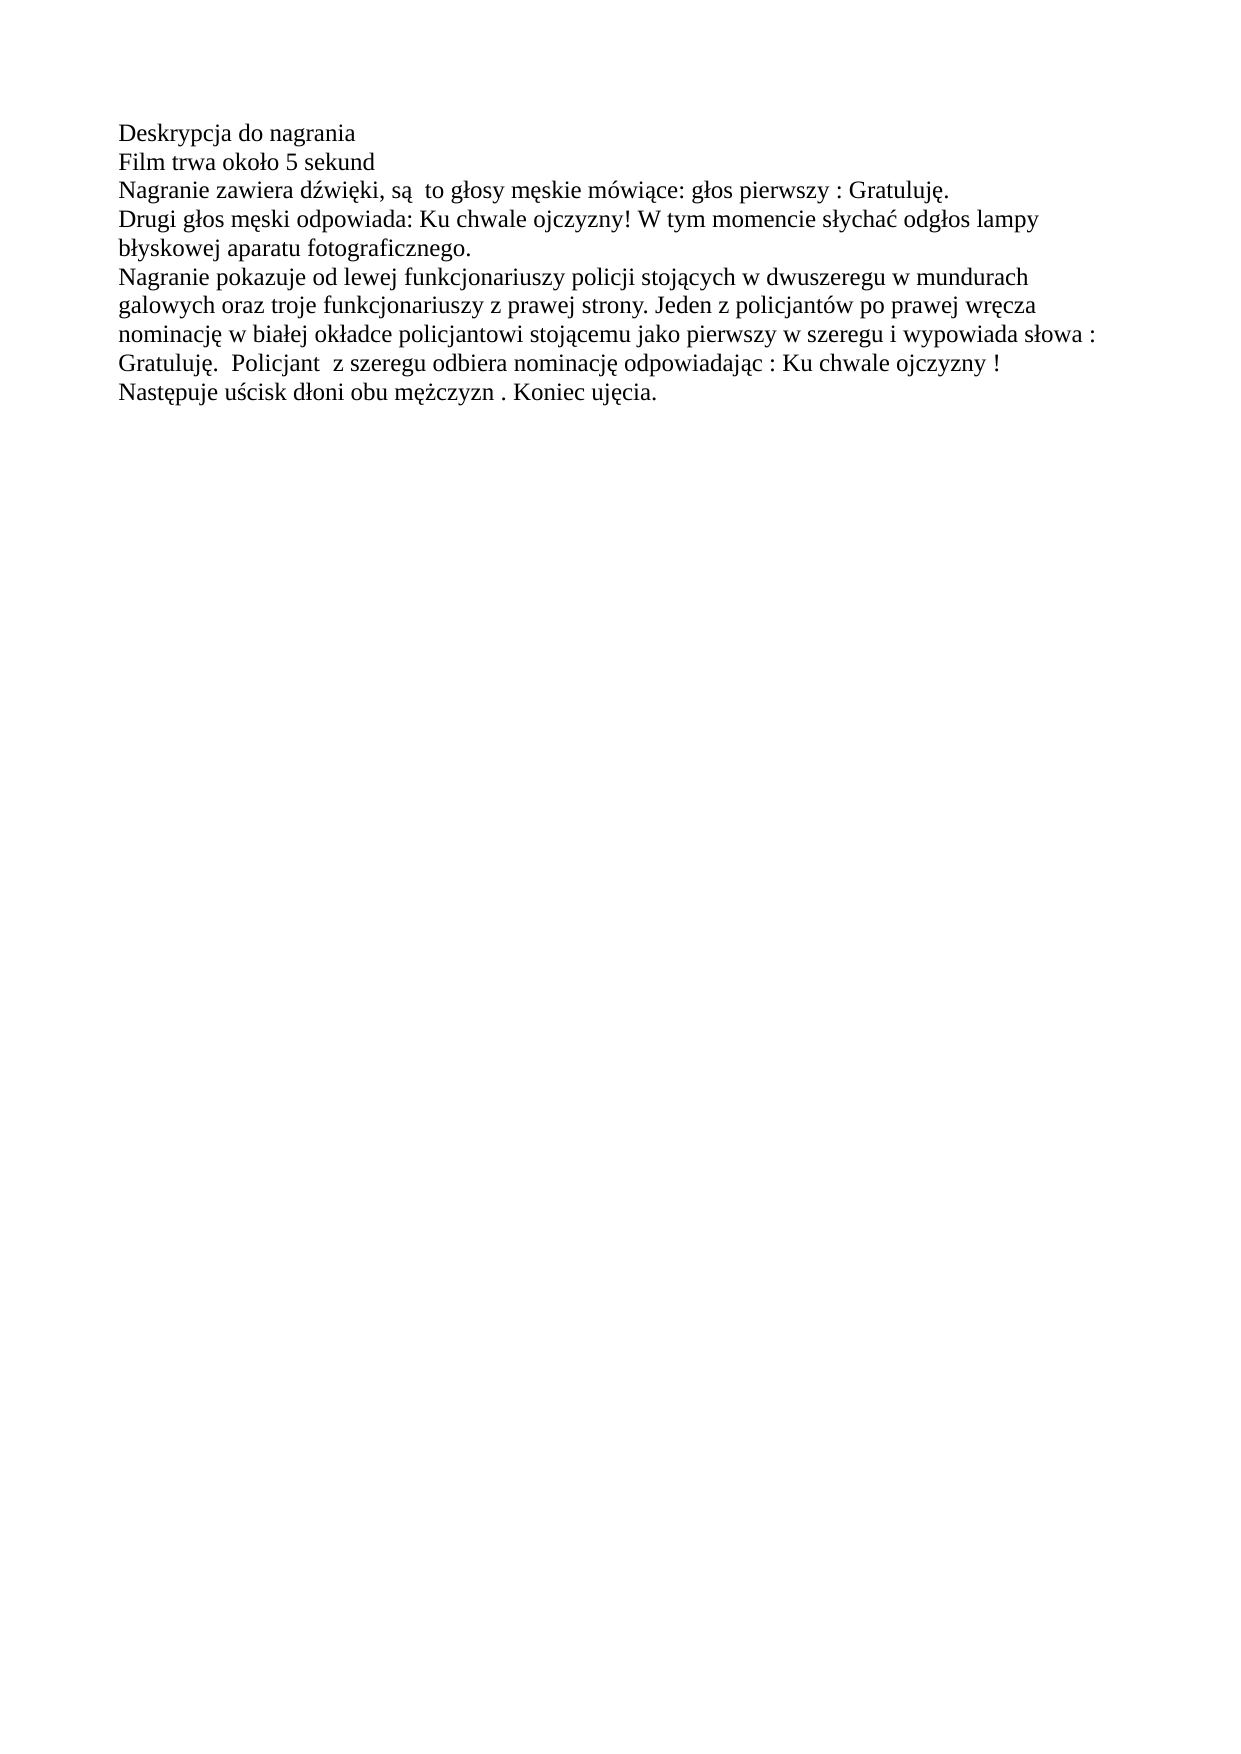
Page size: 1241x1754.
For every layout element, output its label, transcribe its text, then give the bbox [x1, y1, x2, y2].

text Deskrypcja do nagrania [118, 118, 1122, 147]
text Nagranie pokazuje od lewej funkcjonariuszy policji stojących w dwuszeregu w mundurach galowych oraz troje funkcjonariuszy z prawej strony. Jeden z policjantów po prawej wręcza nominację w białej okładce policjantowi stojącemu jako pierwszy w szeregu i wypowiada słowa : Gratuluję. Policjant z szeregu odbiera nominację odpowiadając : Ku chwale ojczyzny ! [118, 262, 1122, 377]
text Film trwa około 5 sekund [118, 147, 1122, 176]
text Następuje uścisk dłoni obu mężczyzn . Koniec ujęcia. [118, 377, 1122, 406]
text Drugi głos męski odpowiada: Ku chwale ojczyzny! W tym momencie słychać odgłos lampy błyskowej aparatu fotograficznego. [118, 204, 1122, 262]
text Nagranie zawiera dźwięki, są to głosy męskie mówiące: głos pierwszy : Gratuluję. [118, 176, 1122, 204]
